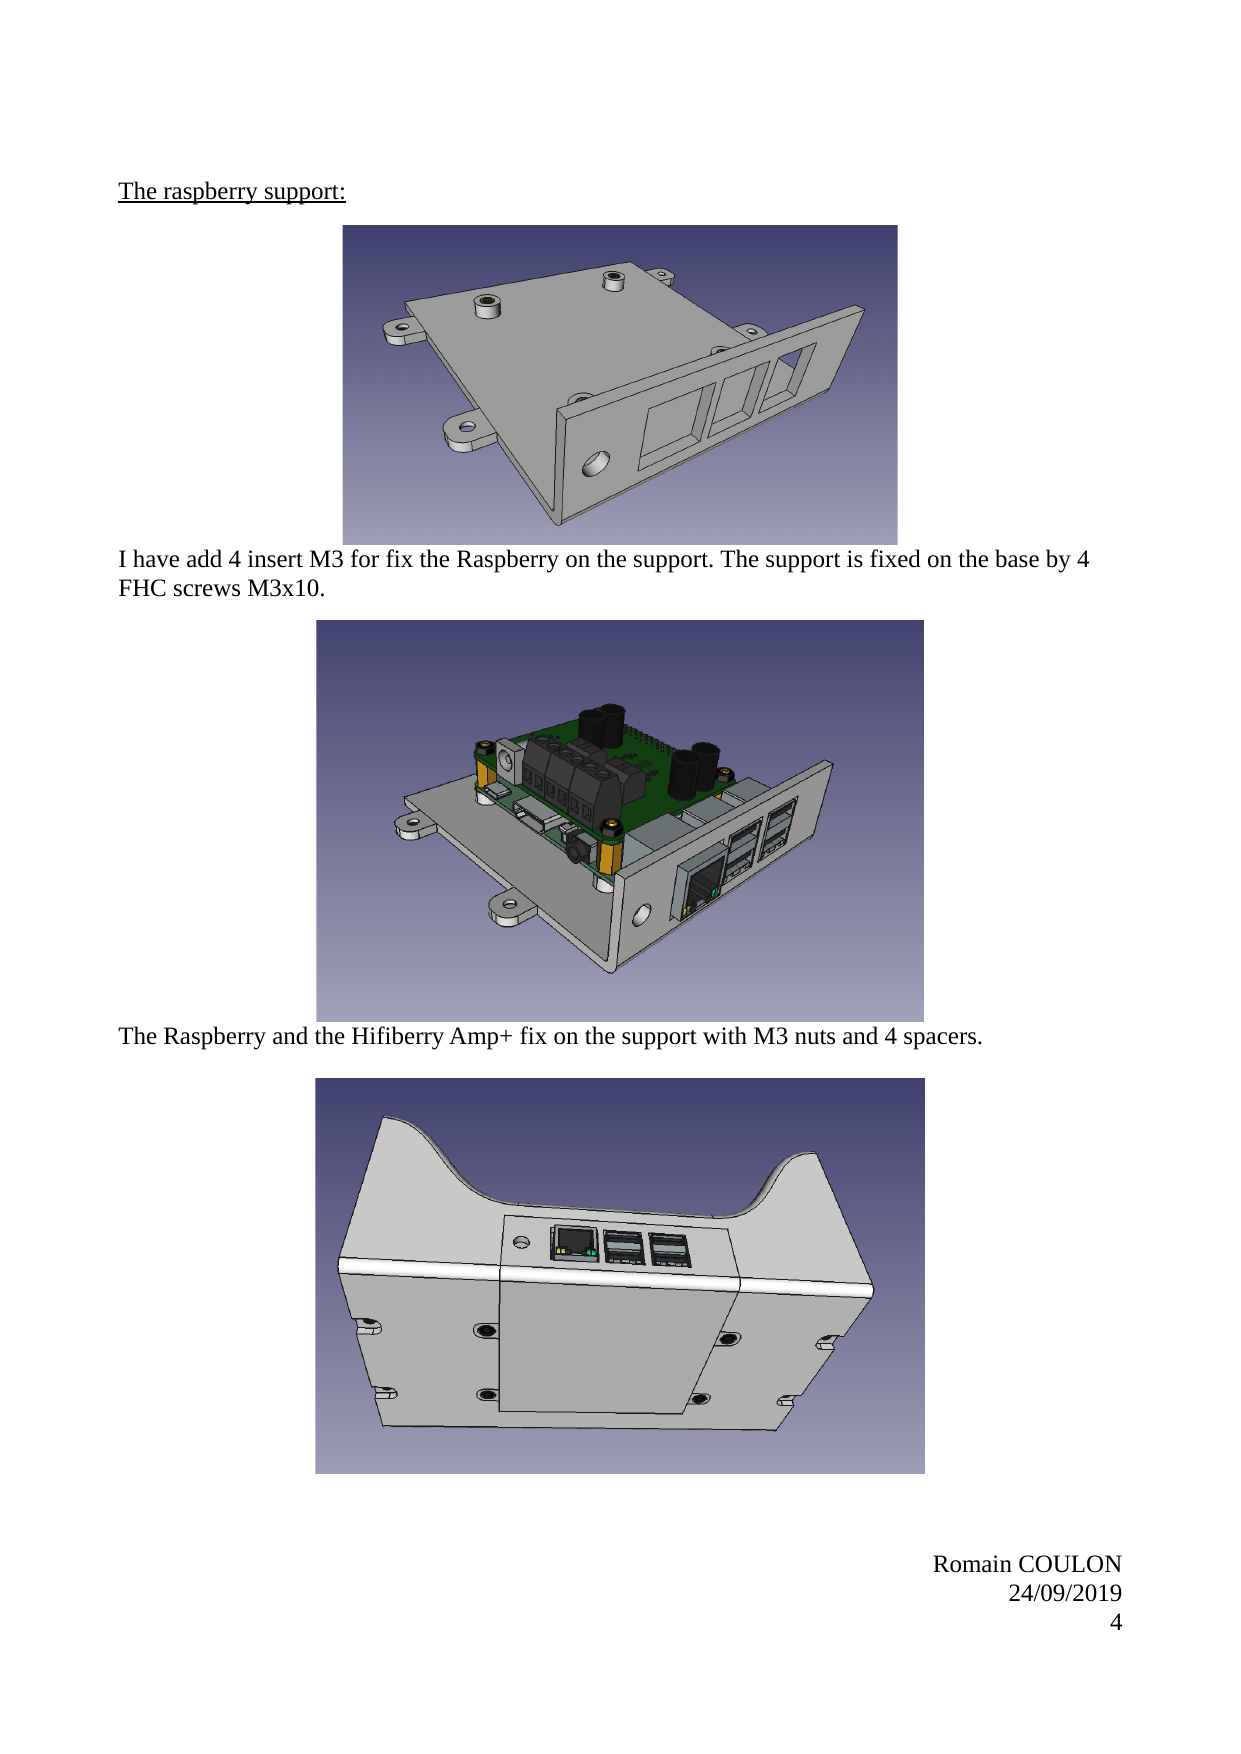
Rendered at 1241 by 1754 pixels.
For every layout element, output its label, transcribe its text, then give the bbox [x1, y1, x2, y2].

picture [316, 620, 924, 1022]
picture [342, 225, 898, 545]
text I have add 4 insert M3 for fix the Raspberry on the support. The support is fixed on the base by 4 FHC screws M3x10. [118, 205, 1122, 602]
picture [315, 1078, 925, 1474]
text The Raspberry and the Hifiberry Amp+ fix on the support with M3 nuts and 4 spacers. [118, 602, 1122, 1050]
text The raspberry support: [118, 176, 1122, 205]
